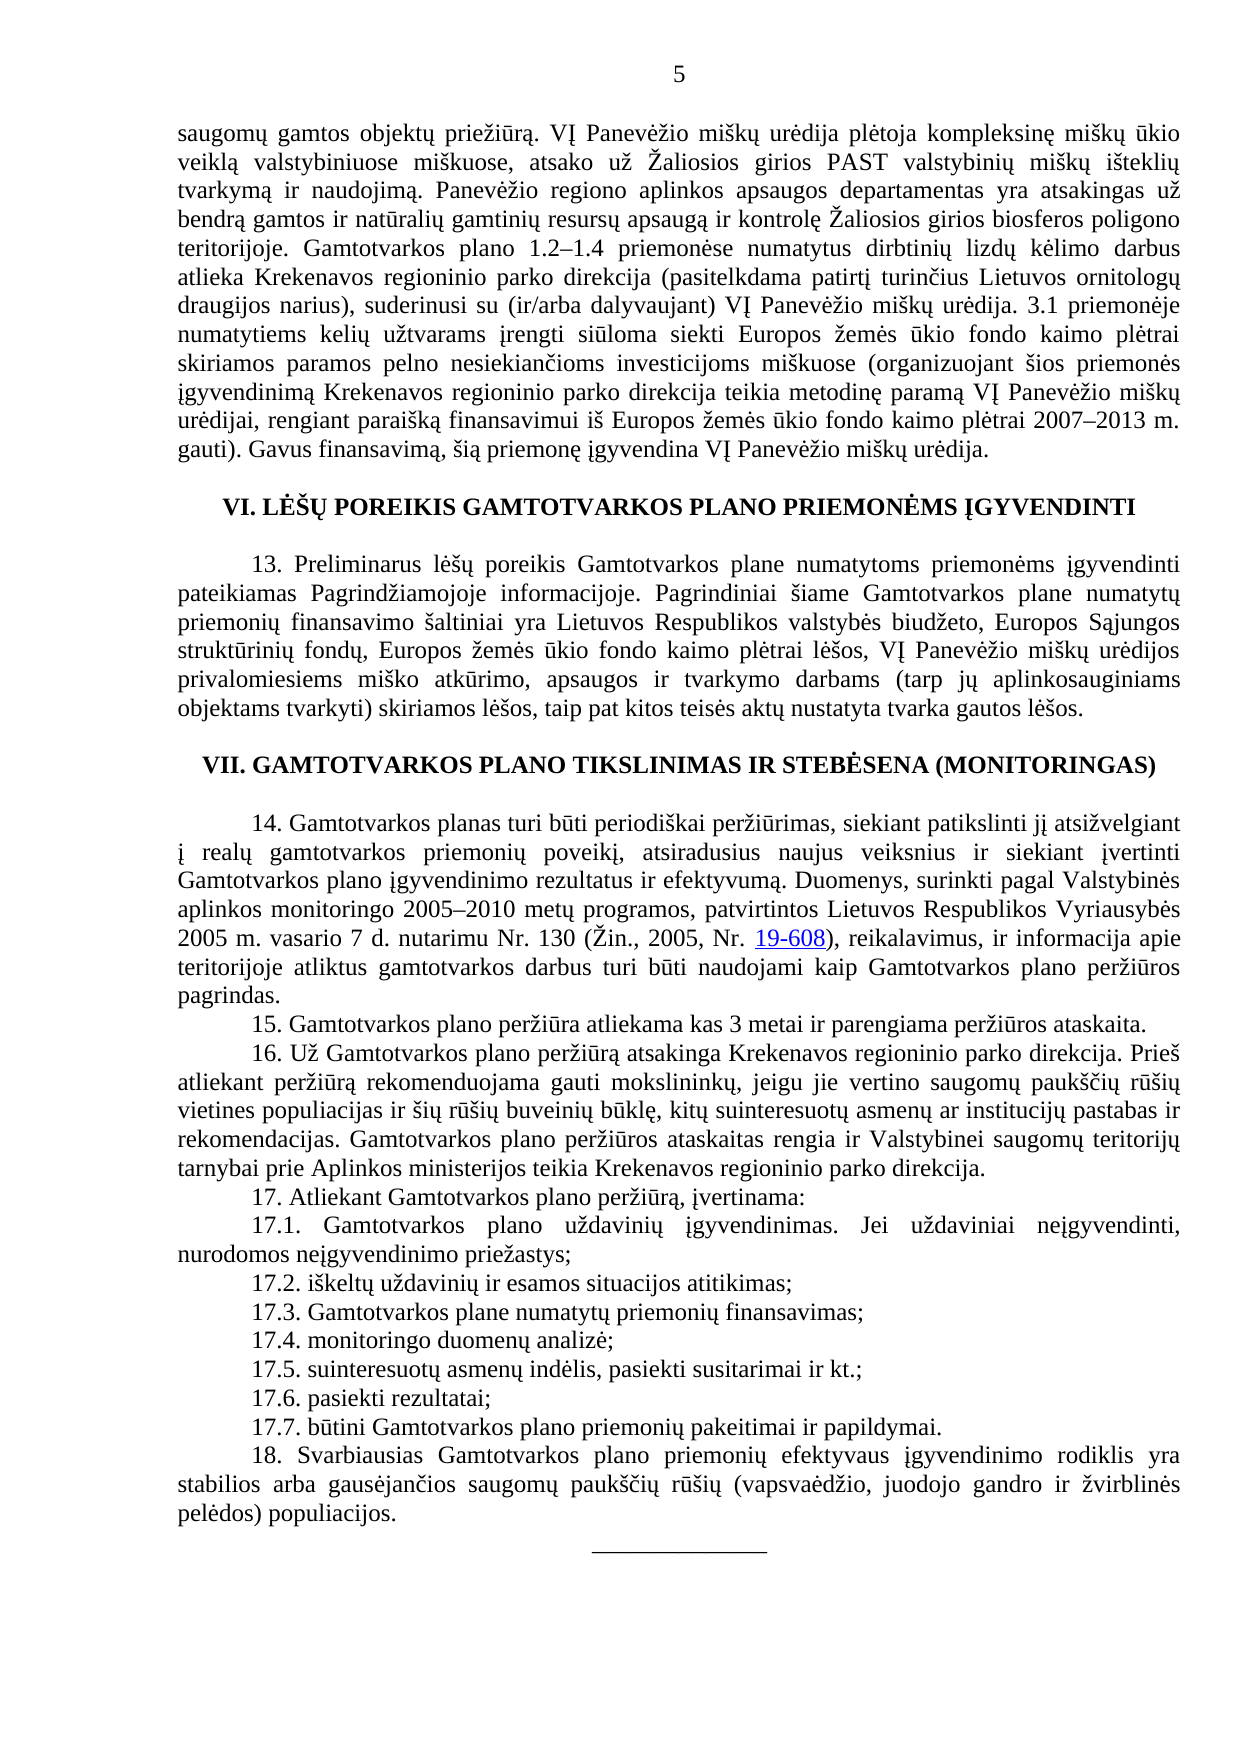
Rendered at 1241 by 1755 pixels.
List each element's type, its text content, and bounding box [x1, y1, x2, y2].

text 16. Už Gamtotvarkos plano peržiūrą atsakinga Krekenavos regioninio parko direkcija. Prieš atliekant peržiūrą rekomenduojama gauti mokslininkų, jeigu jie vertino saugomų paukščių rūšių vietines populiacijas ir šių rūšių buveinių būklę, kitų suinteresuotų asmenų ar institucijų pastabas ir rekomendacijas. Gamtotvarkos plano peržiūros ataskaitas rengia ir Valstybinei saugomų teritorijų tarnybai prie Aplinkos ministerijos teikia Krekenavos regioninio parko direkcija. [177, 1038, 1181, 1182]
text 17.6. pasiekti rezultatai; [177, 1383, 1181, 1412]
text 15. Gamtotvarkos plano peržiūra atliekama kas 3 metai ir parengiama peržiūros ataskaita. [177, 1009, 1181, 1038]
text 13. Preliminarus lėšų poreikis Gamtotvarkos plane numatytoms priemonėms įgyvendinti pateikiamas Pagrindžiamojoje informacijoje. Pagrindiniai šiame Gamtotvarkos plane numatytų priemonių finansavimo šaltiniai yra Lietuvos Respublikos valstybės biudžeto, Europos Sąjungos struktūrinių fondų, Europos žemės ūkio fondo kaimo plėtrai lėšos, VĮ Panevėžio miškų urėdijos privalomiesiems miško atkūrimo, apsaugos ir tvarkymo darbams (tarp jų aplinkosauginiams objektams tvarkyti) skiriamos lėšos, taip pat kitos teisės aktų nustatyta tvarka gautos lėšos. [177, 549, 1181, 722]
text 17.1. Gamtotvarkos plano uždavinių įgyvendinimas. Jei uždaviniai neįgyvendinti, nurodomos neįgyvendinimo priežastys; [177, 1211, 1181, 1268]
text VI. LĖŠŲ POREIKIS GAMTOTVARKOS PLANO PRIEMONĖMS ĮGYVENDINTI [177, 492, 1181, 521]
text 17.3. Gamtotvarkos plane numatytų priemonių finansavimas; [177, 1297, 1181, 1326]
text 17.7. būtini Gamtotvarkos plano priemonių pakeitimai ir papildymai. [177, 1412, 1181, 1441]
text VII. GAMTOTVARKOS PLANO TIKSLINIMAS IR STEBĖSENA (MONITORINGAS) [177, 751, 1181, 779]
text saugomų gamtos objektų priežiūrą. VĮ Panevėžio miškų urėdija plėtoja kompleksinę miškų ūkio veiklą valstybiniuose miškuose, atsako už Žaliosios girios PAST valstybinių miškų išteklių tvarkymą ir naudojimą. Panevėžio regiono aplinkos apsaugos departamentas yra atsakingas už bendrą gamtos ir natūralių gamtinių resursų apsaugą ir kontrolę Žaliosios girios biosferos poligono teritorijoje. Gamtotvarkos plano 1.2–1.4 priemonėse numatytus dirbtinių lizdų kėlimo darbus atlieka Krekenavos regioninio parko direkcija (pasitelkdama patirtį turinčius Lietuvos ornitologų draugijos narius), suderinusi su (ir/arba dalyvaujant) VĮ Panevėžio miškų urėdija. 3.1 priemonėje numatytiems kelių užtvarams įrengti siūloma siekti Europos žemės ūkio fondo kaimo plėtrai skiriamos paramos pelno nesiekiančioms investicijoms miškuose (organizuojant šios priemonės įgyvendinimą Krekenavos regioninio parko direkcija teikia metodinę paramą VĮ Panevėžio miškų urėdijai, rengiant paraišką finansavimui iš Europos žemės ūkio fondo kaimo plėtrai 2007–2013 m. gauti). Gavus finansavimą, šią priemonę įgyvendina VĮ Panevėžio miškų urėdija. [177, 118, 1181, 463]
text 17. Atliekant Gamtotvarkos plano peržiūrą, įvertinama: [177, 1182, 1181, 1211]
text 17.5. suinteresuotų asmenų indėlis, pasiekti susitarimai ir kt.; [177, 1354, 1181, 1383]
text 18. Svarbiausias Gamtotvarkos plano priemonių efektyvaus įgyvendinimo rodiklis yra stabilios arba gausėjančios saugomų paukščių rūšių (vapsvaėdžio, juodojo gandro ir žvirblinės pelėdos) populiacijos. [177, 1441, 1181, 1527]
text 17.4. monitoringo duomenų analizė; [177, 1326, 1181, 1354]
text ______________ [177, 1527, 1181, 1556]
text 14. Gamtotvarkos planas turi būti periodiškai peržiūrimas, siekiant patikslinti jį atsižvelgiant į realų gamtotvarkos priemonių poveikį, atsiradusius naujus veiksnius ir siekiant įvertinti Gamtotvarkos plano įgyvendinimo rezultatus ir efektyvumą. Duomenys, surinkti pagal Valstybinės aplinkos monitoringo 2005–2010 metų programos, patvirtintos Lietuvos Respublikos Vyriausybės 2005 m. vasario 7 d. nutarimu Nr. 130 (Žin., 2005, Nr. 19-608), reikalavimus, ir informacija apie teritorijoje atliktus gamtotvarkos darbus turi būti naudojami kaip Gamtotvarkos plano peržiūros pagrindas. [177, 808, 1181, 1009]
text 17.2. iškeltų uždavinių ir esamos situacijos atitikimas; [177, 1268, 1181, 1297]
